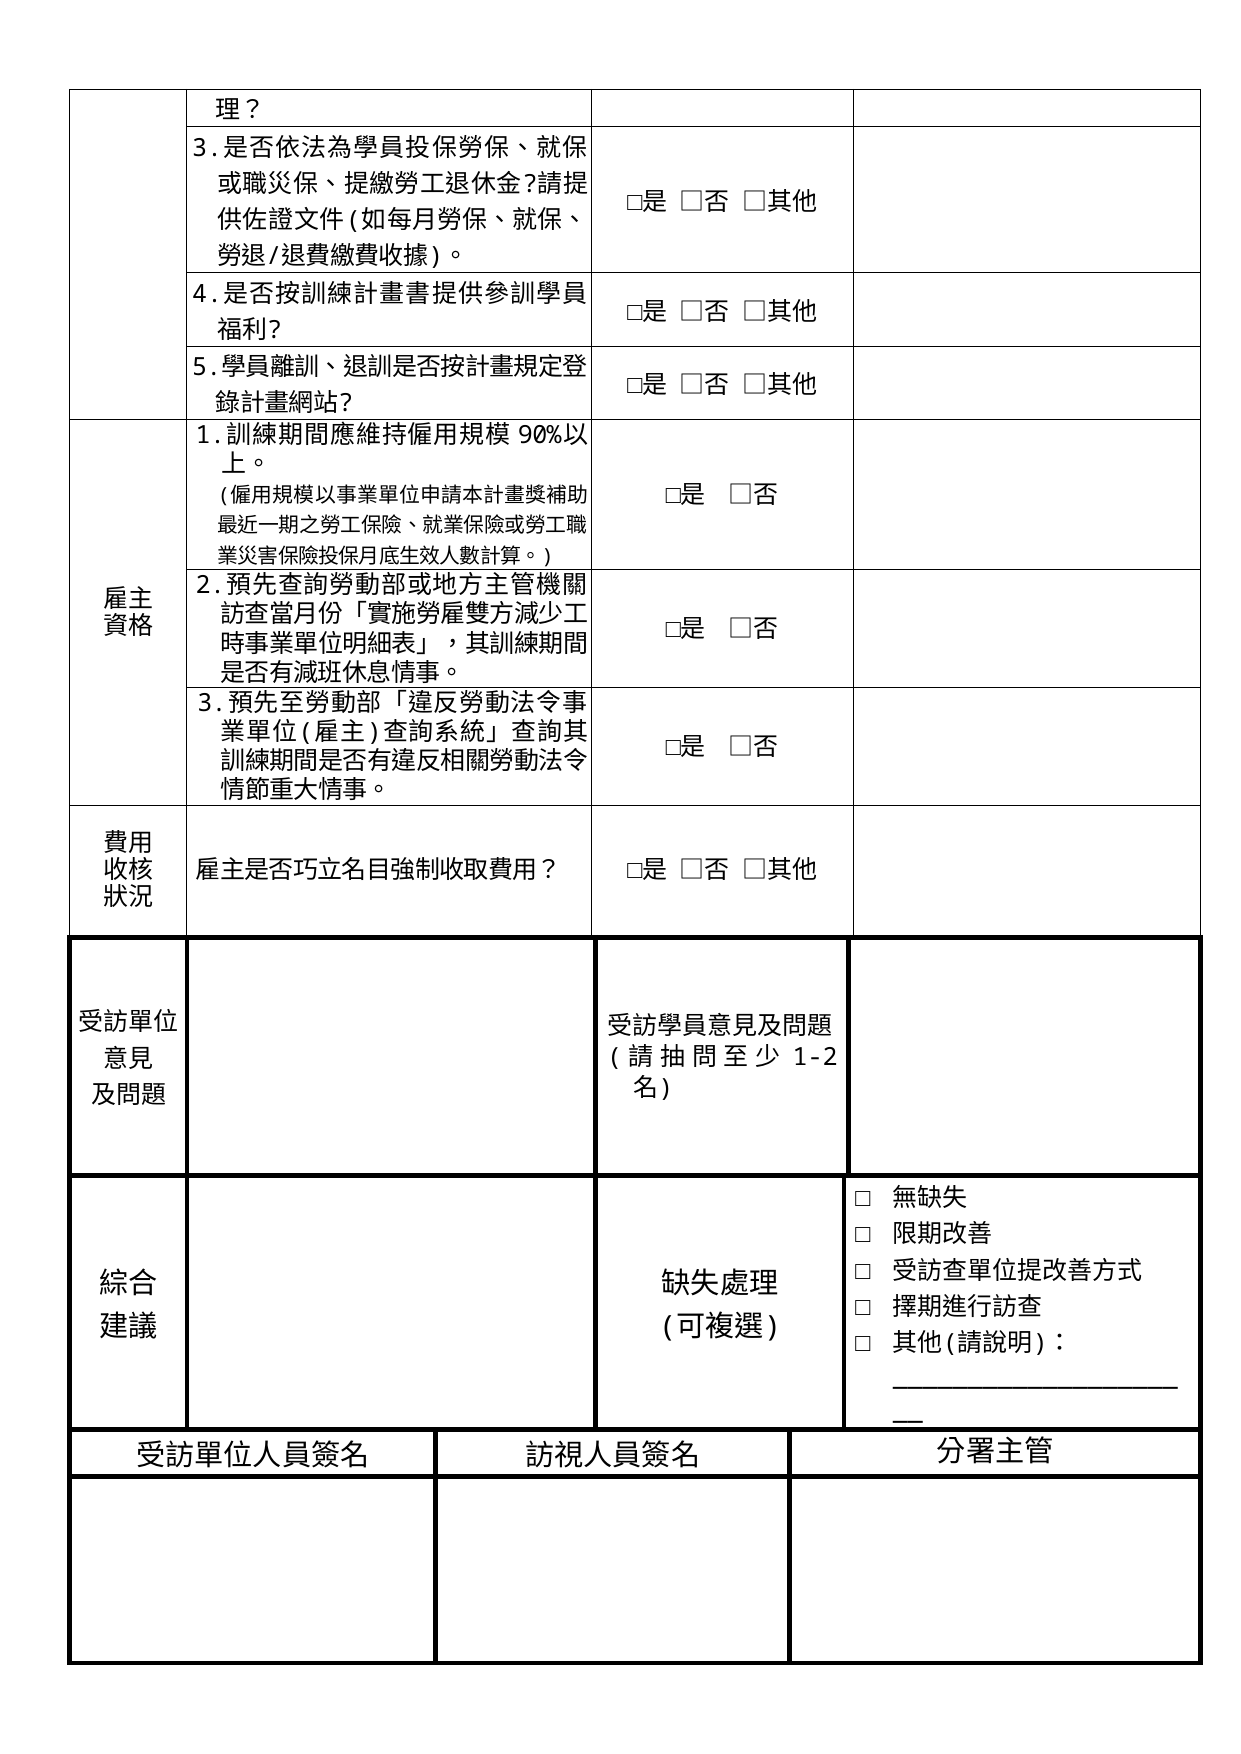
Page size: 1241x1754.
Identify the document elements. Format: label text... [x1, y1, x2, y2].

table_cell 3.預先至勞動部「違反勞動法令事業單位(雇主)查詢系統」查詢其訓練期間是否有違反相關勞動法令情節重大情事。 [187, 688, 591, 805]
table_cell [854, 806, 1200, 935]
table_cell 2.預先查詢勞動部或地方主管機關訪查當月份「實施勞雇雙方減少工時事業單位明細表」，其訓練期間是否有減班休息情事。 [187, 570, 591, 687]
table_cell [851, 940, 1198, 1173]
table_cell [189, 1178, 593, 1427]
table_cell 綜合 建議 [72, 1178, 185, 1427]
table_cell [70, 90, 186, 419]
table_cell 缺失處理 (可複選) [598, 1178, 842, 1427]
table_cell □是 □否 □其他 [592, 806, 853, 935]
table_cell 受訪單位意見 及問題 [72, 940, 185, 1173]
table_cell [854, 127, 1200, 272]
table_cell 受訪學員意見及問題 (請抽問至少1-2名) [598, 940, 846, 1173]
table_cell [72, 1479, 433, 1661]
table_cell [592, 90, 853, 126]
table_cell 4.是否按訓練計畫書提供參訓學員福利? [187, 273, 591, 346]
table_cell □是 □否 □其他 [592, 347, 853, 419]
table_cell 雇主 資格 [70, 420, 186, 805]
table_cell 5.學員離訓、退訓是否按計畫規定登錄計畫網站? [187, 347, 591, 419]
table_cell [854, 688, 1200, 805]
table_cell [854, 273, 1200, 346]
table_cell □是 □否 □其他 [592, 127, 853, 272]
table_cell 3.是否依法為學員投保勞保、就保或職災保、提繳勞工退休金?請提供佐證文件(如每月勞保、就保、勞退/退費繳費收據)。 [187, 127, 591, 272]
table_cell 受訪單位人員簽名 [72, 1432, 433, 1474]
table_cell [189, 940, 593, 1173]
table_cell □是 □否 [592, 570, 853, 687]
table_cell 無缺失 限期改善 受訪查單位提改善方式 擇期進行訪查 其他(請說明)： _____________________ [846, 1178, 1198, 1427]
table_cell 費用 收核 狀況 [70, 806, 186, 935]
table_cell 訪視人員簽名 [438, 1432, 787, 1474]
table_cell [854, 570, 1200, 687]
table_cell [792, 1479, 1198, 1661]
table_cell □是 □否 □其他 [592, 273, 853, 346]
table_cell [854, 420, 1200, 569]
table_cell [854, 90, 1200, 126]
table_cell [854, 347, 1200, 419]
table_cell [438, 1479, 787, 1661]
table_cell 雇主是否巧立名目強制收取費用？ [187, 806, 591, 935]
table_cell 分署主管 [792, 1432, 1198, 1474]
table_cell 1.訓練期間應維持僱用規模90%以上。 (僱用規模以事業單位申請本計畫獎補助最近一期之勞工保險、就業保險或勞工職業災害保險投保月底生效人數計算。) [187, 420, 591, 569]
table_cell □是 □否 [592, 420, 853, 569]
table_cell 理？ [187, 90, 591, 126]
table_cell □是 □否 [592, 688, 853, 805]
